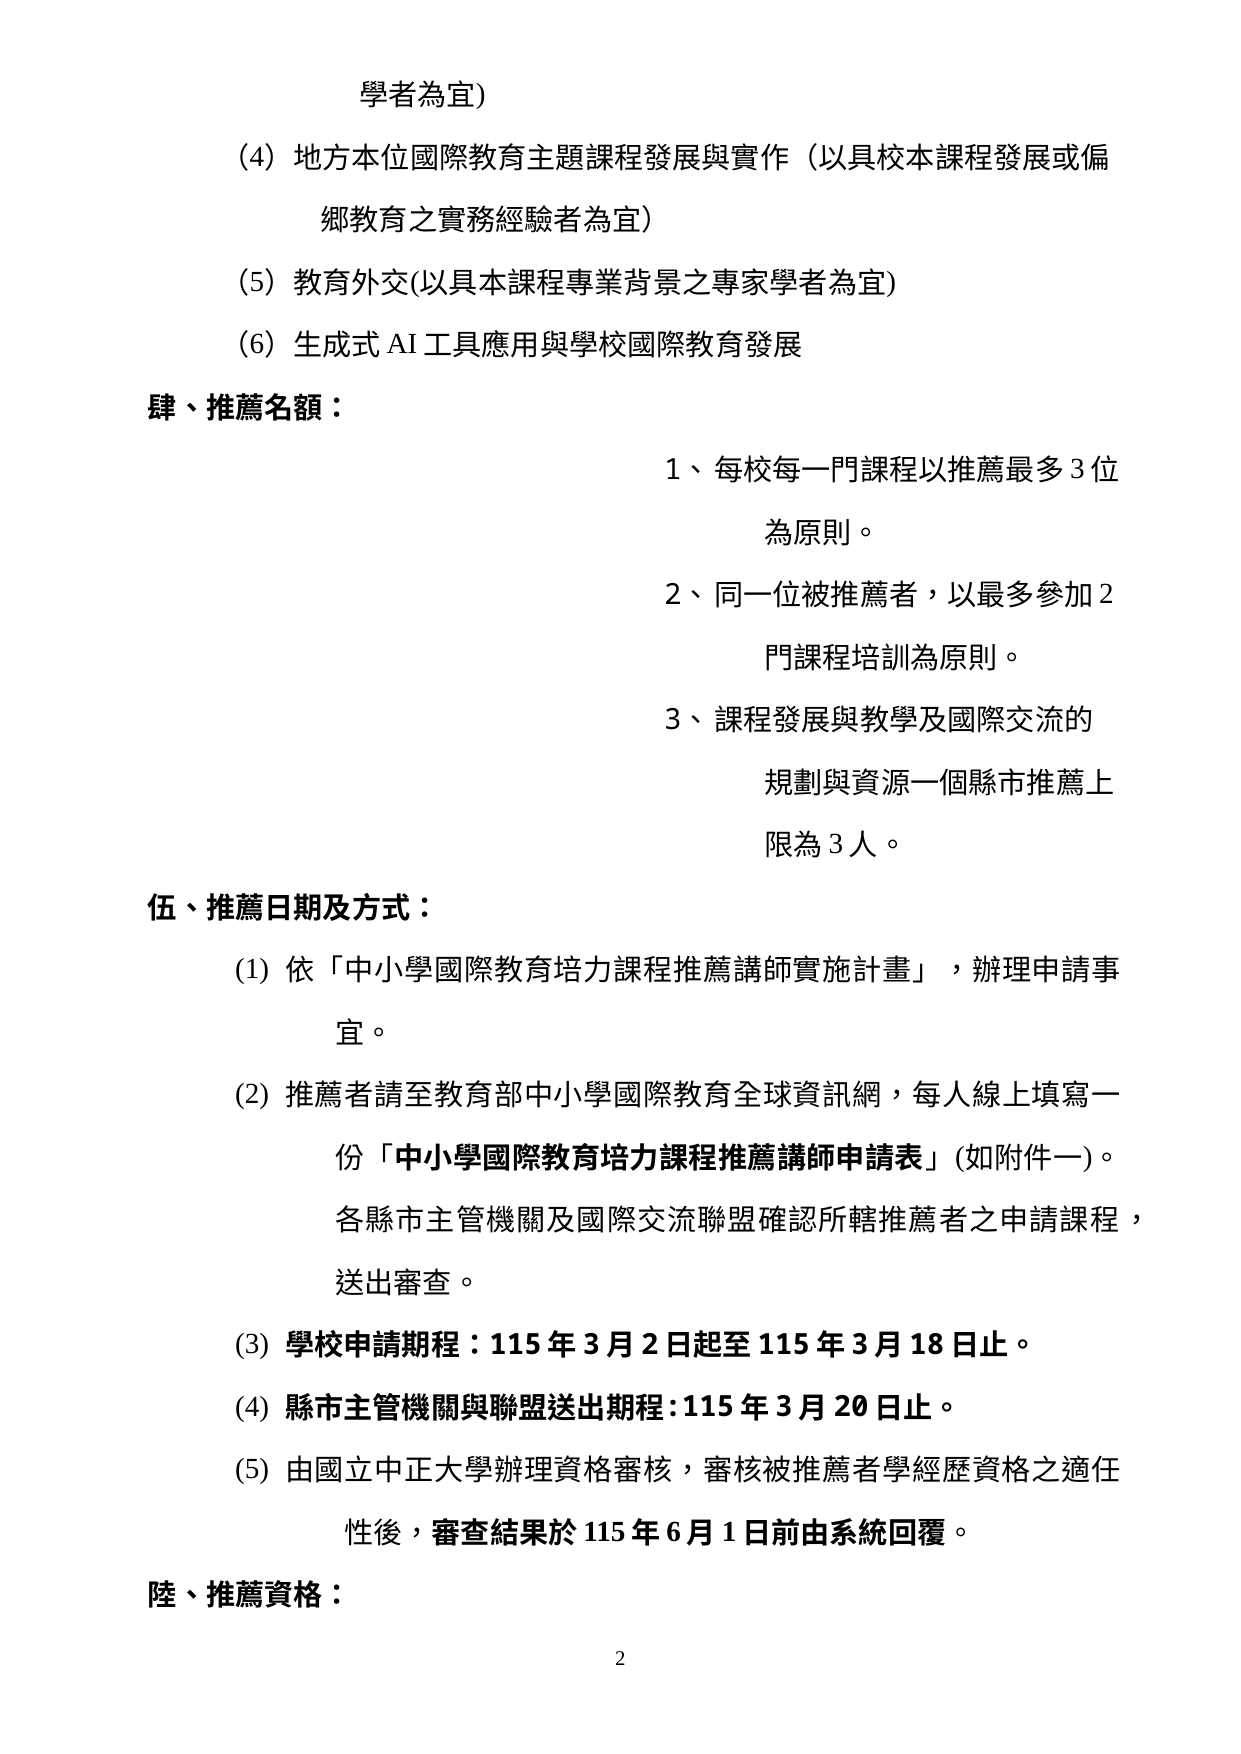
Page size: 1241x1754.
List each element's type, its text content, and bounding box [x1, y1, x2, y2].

list 推薦資格： [148, 1551, 1122, 1614]
list 地方本位國際教育主題課程發展與實作（以具校本課程發展或偏郷教育之實務經驗者為宜） [220, 114, 1122, 239]
list 推薦者請至教育部中小學國際教育全球資訊網，每人線上填寫一份「中小學國際教育培力課程推薦講師申請表」(如附件一)。各縣市主管機關及國際交流聯盟確認所轄推薦者之申請課程，送出審查。 [235, 1051, 1122, 1301]
list 依「中小學國際教育培力課程推薦講師實施計畫」，辦理申請事宜。 [235, 926, 1122, 1051]
list 縣市主管機關與聯盟送出期程:115年3月20日止。 [235, 1364, 1122, 1426]
list 推薦名額： [148, 364, 1122, 426]
list 每校每一門課程以推薦最多3位為原則。 [664, 426, 1122, 551]
list 教育外交(以具本課程專業背景之專家學者為宜) [220, 239, 1122, 301]
list 學校申請期程：115年3月2日起至115年3月18日止。 [235, 1301, 1122, 1364]
list 學者為宜) [220, 51, 1122, 114]
list 課程發展與教學及國際交流的規劃與資源一個縣市推薦上限為3人。 [664, 676, 1122, 864]
list 推薦日期及方式： [148, 864, 1122, 926]
list 由國立中正大學辦理資格審核，審核被推薦者學經歷資格之適任性後，審查結果於115年6月1日前由系統回覆。 [235, 1426, 1122, 1551]
list 生成式AI工具應用與學校國際教育發展 [220, 301, 1122, 364]
list 同一位被推薦者，以最多參加2門課程培訓為原則。 [664, 551, 1122, 676]
